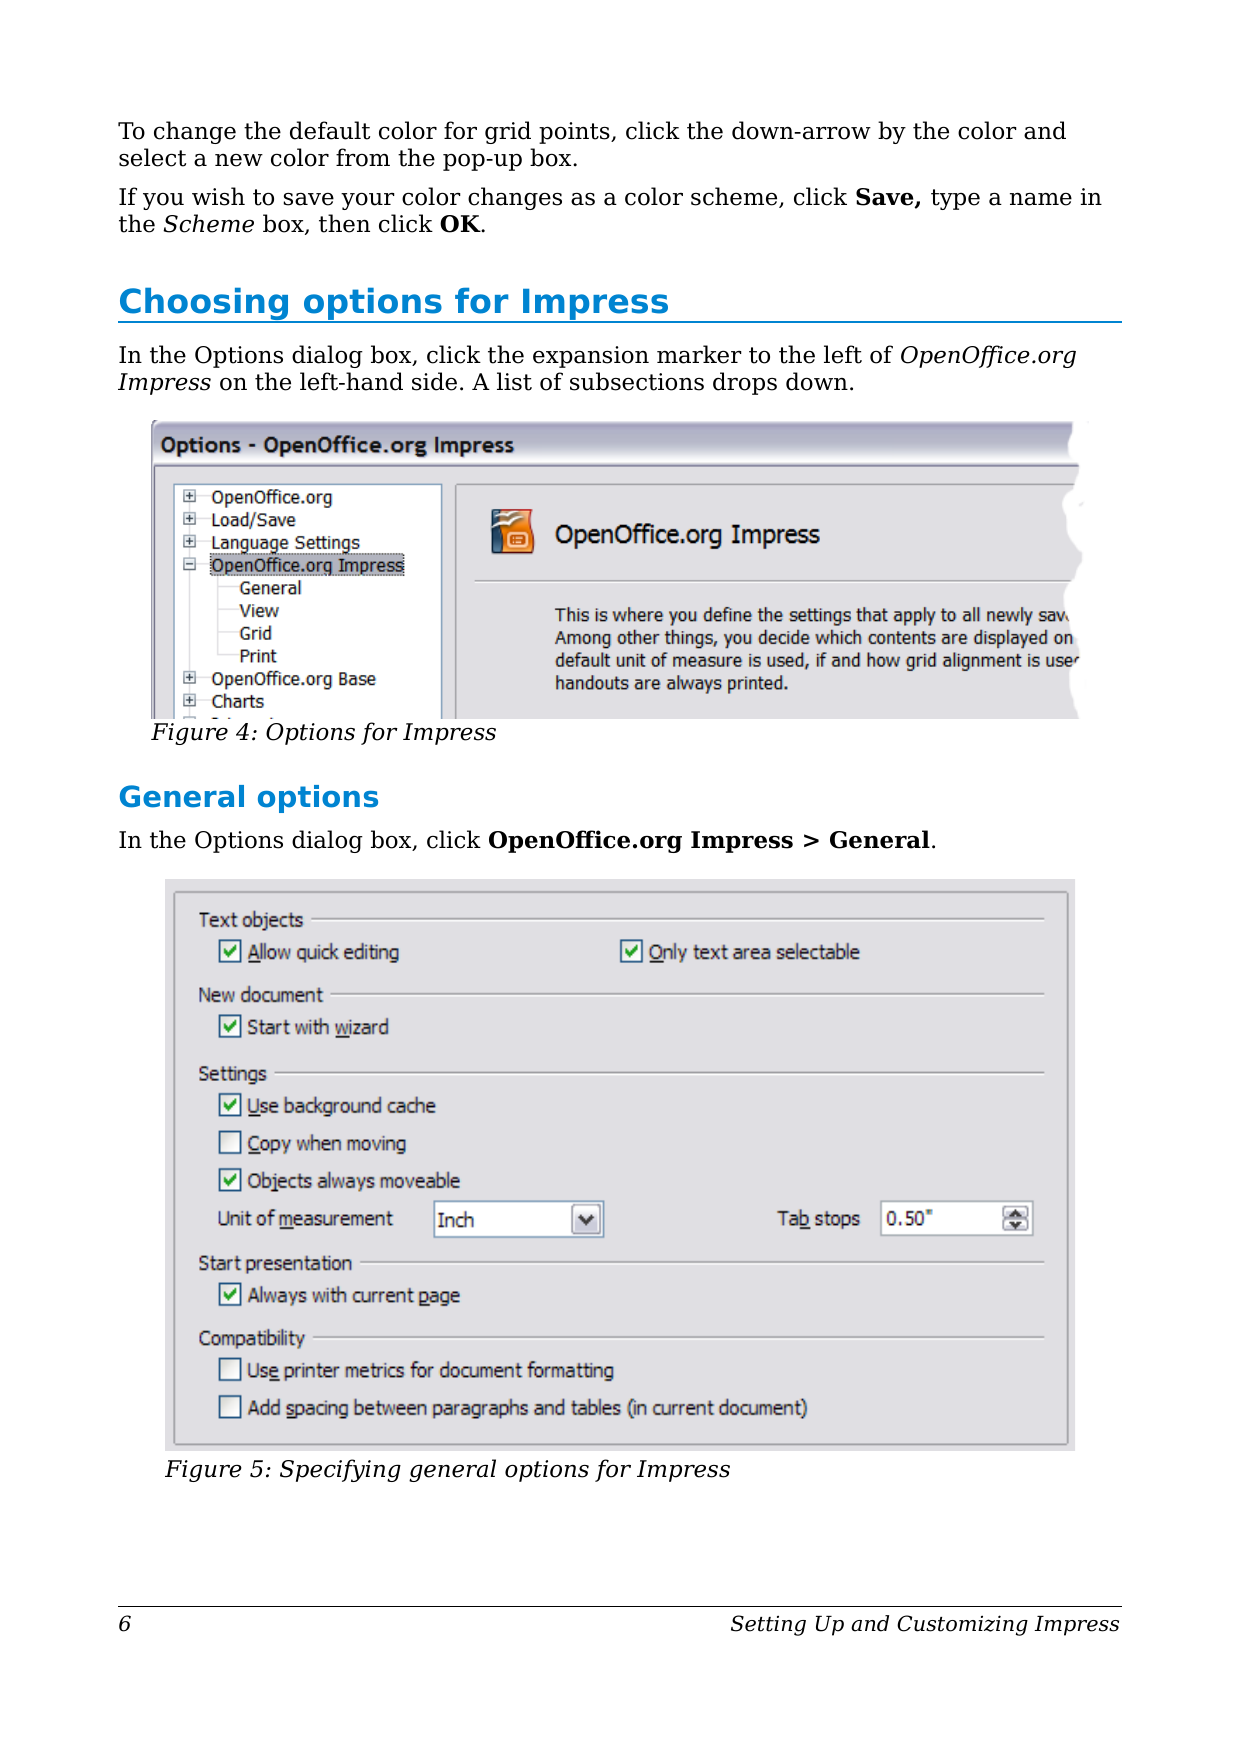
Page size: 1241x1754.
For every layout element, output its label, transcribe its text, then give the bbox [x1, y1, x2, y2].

text If you wish to save your color changes as a color scheme, click Save, type a name in the Scheme box, then click OK. [118, 184, 1122, 238]
picture [165, 879, 1076, 1451]
picture [151, 420, 1089, 719]
text Figure 4: Options for Impress [151, 719, 1089, 745]
text To change the default color for grid points, click the down-arrow by the color and select a new color from the pop-up box. [118, 118, 1122, 171]
subtitle General options [118, 781, 1122, 815]
text Figure 5: Specifying general options for Impress [165, 1457, 1075, 1483]
text In the Options dialog box, click the expansion marker to the left of OpenOffice.org Impress on the left-hand side. A list of subsections drops down. [118, 342, 1122, 395]
subtitle Choosing options for Impress [118, 282, 1122, 321]
text In the Options dialog box, click OpenOffice.org Impress > General. [118, 827, 1122, 854]
